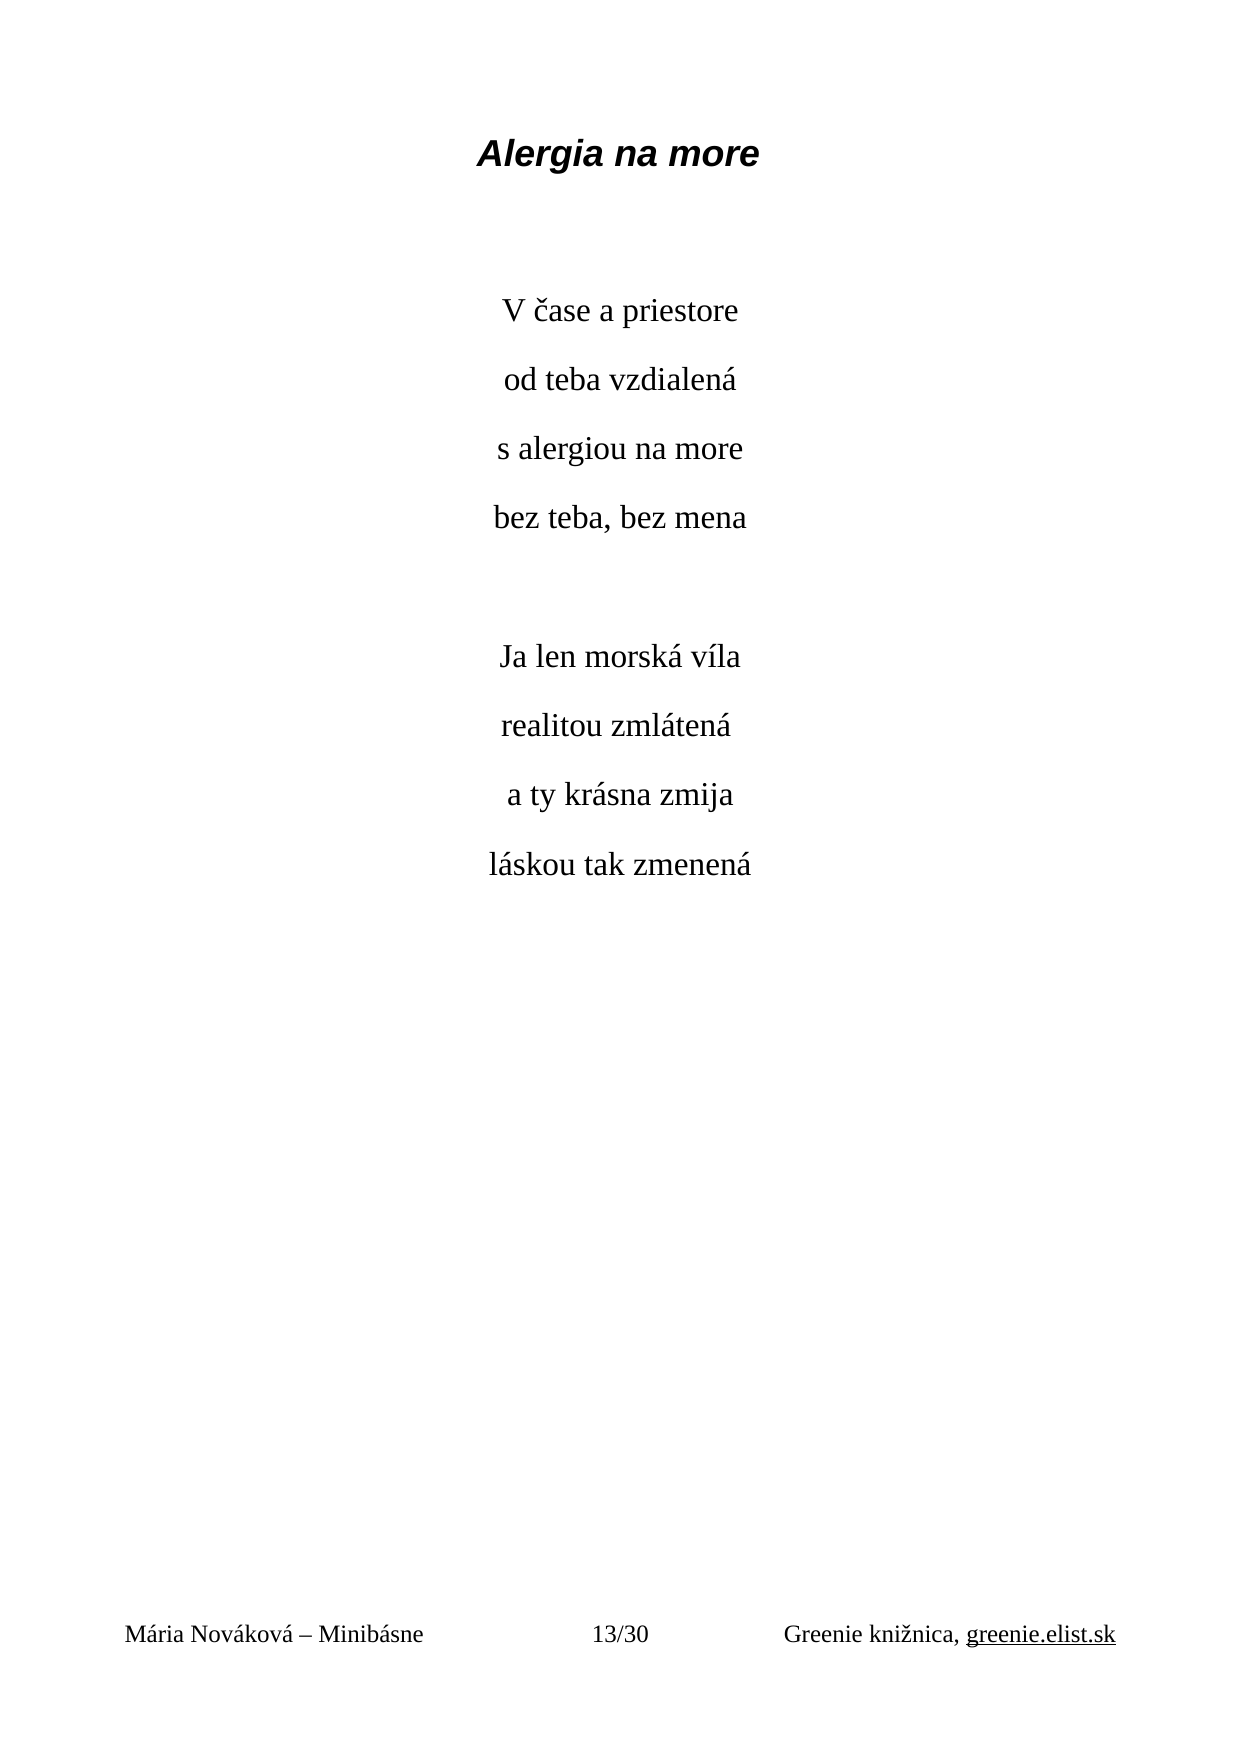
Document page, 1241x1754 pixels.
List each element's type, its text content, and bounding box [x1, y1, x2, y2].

text bez teba, bez mena [106, 498, 1134, 536]
text realitou zmlátená [106, 705, 1134, 744]
text láskou tak zmenená [106, 844, 1134, 882]
text Ja len morská víla [106, 636, 1134, 674]
text V čase a priestore [106, 290, 1134, 328]
text s alergiou na more [106, 428, 1134, 467]
text a ty krásna zmija [106, 775, 1134, 813]
text od teba vzdialená [106, 359, 1134, 397]
subtitle Alergia na more [106, 131, 1134, 174]
